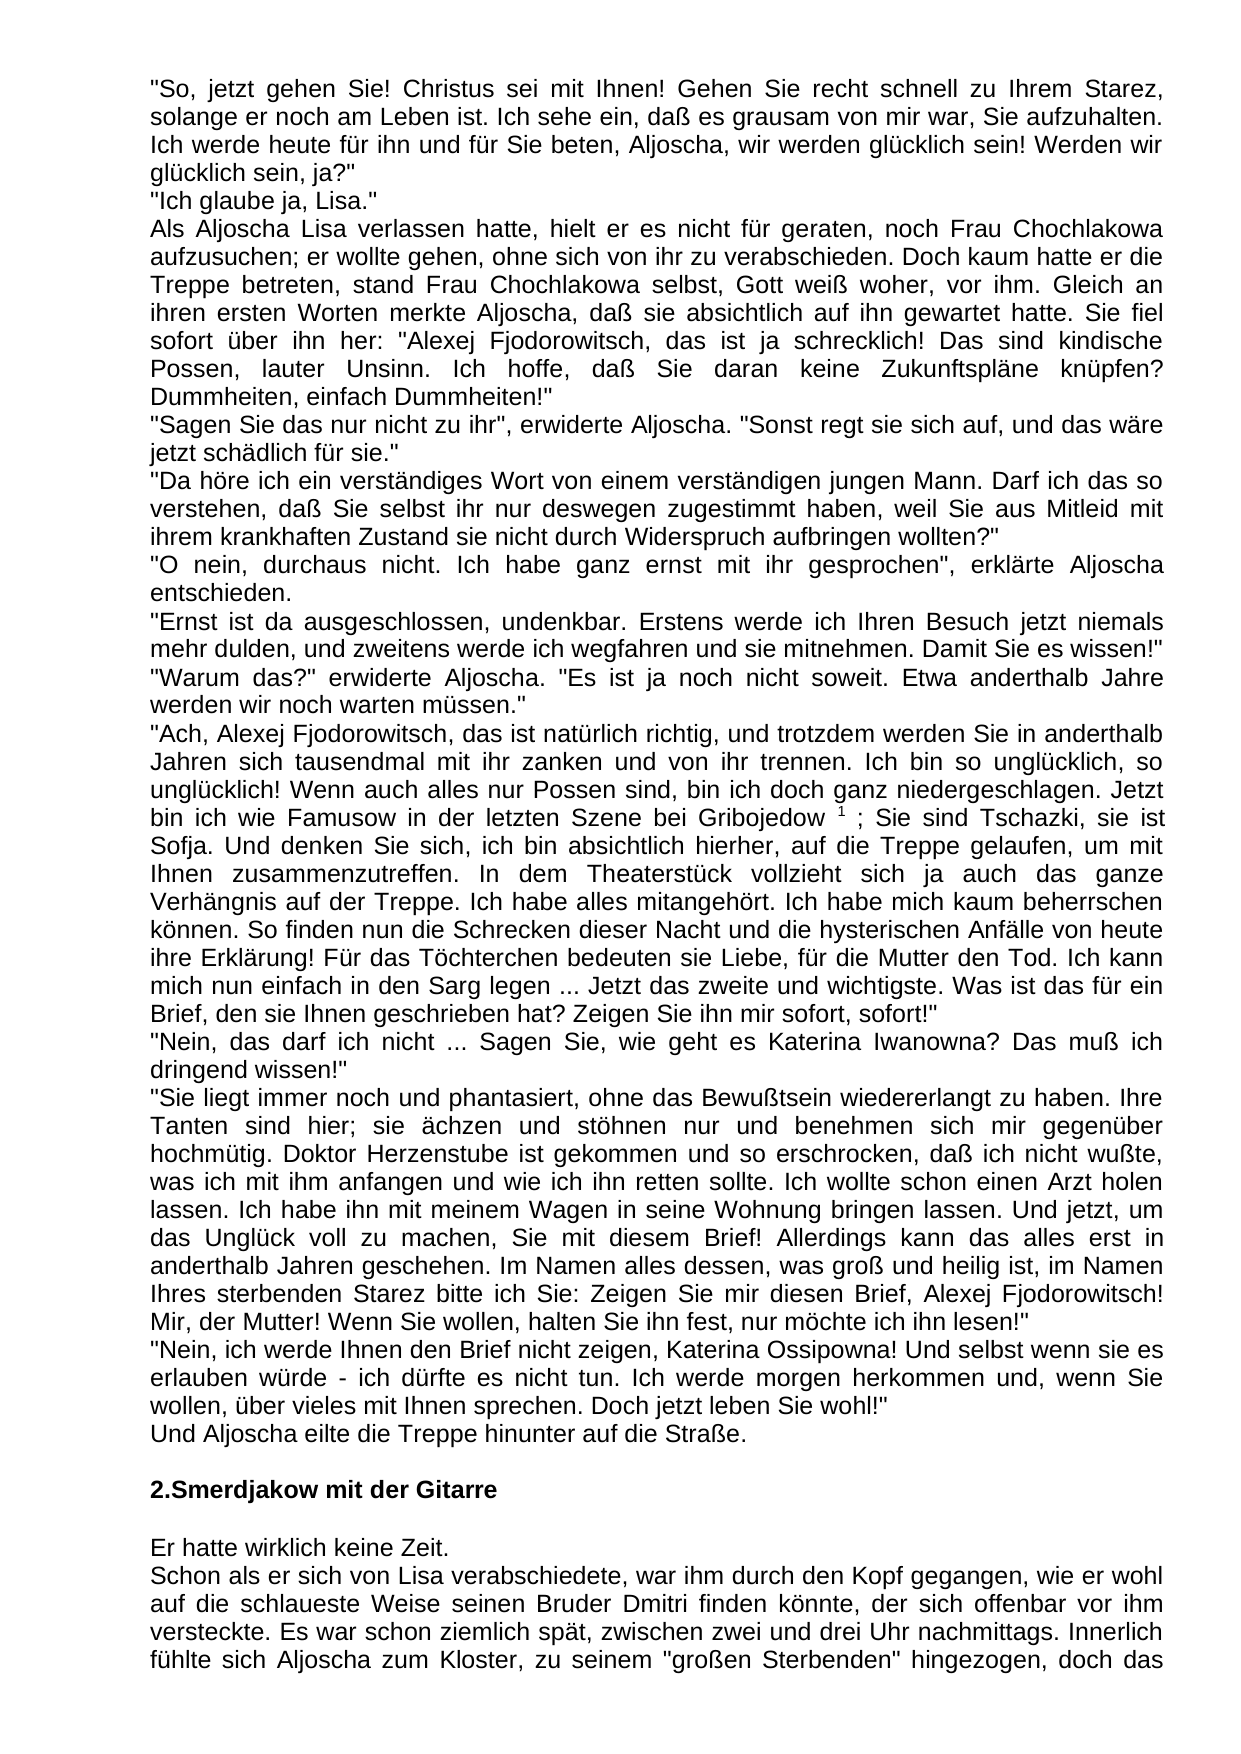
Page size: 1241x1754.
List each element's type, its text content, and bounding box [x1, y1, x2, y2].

text "O nein, durchaus nicht. Ich habe ganz ernst mit ihr gesprochen", erklärte Aljoscha entschieden. [150, 551, 1166, 607]
text "Ach, Alexej Fjodorowitsch, das ist natürlich richtig, und trotzdem werden Sie in anderthalb Jahren sich tausendmal mit ihr zanken und von ihr trennen. Ich bin so unglücklich, so unglücklich! Wenn auch alles nur Possen sind, bin ich doch ganz niedergeschlagen. Jetzt bin ich wie Famusow in der letzten Szene bei Gribojedow ; Sie sind Tschazki, sie ist Sofja. Und denken Sie sich, ich bin absichtlich hierher, auf die Treppe gelaufen, um mit Ihnen zusammenzutreffen. In dem Theaterstück vollzieht sich ja auch das ganze Verhängnis auf der Treppe. Ich habe alles mitangehört. Ich habe mich kaum beherrschen können. So finden nun die Schrecken dieser Nacht und die hysterischen Anfälle von heute ihre Erklärung! Für das Töchterchen bedeuten sie Liebe, für die Mutter den Tod. Ich kann mich nun einfach in den Sarg legen ... Jetzt das zweite und wichtigste. Was ist das für ein Brief, den sie Ihnen geschrieben hat? Zeigen Sie ihn mir sofort, sofort!" [150, 719, 1166, 1028]
text 2.Smerdjakow mit der Gitarre [150, 1476, 1166, 1504]
text "Da höre ich ein verständiges Wort von einem verständigen jungen Mann. Darf ich das so verstehen, daß Sie selbst ihr nur deswegen zugestimmt haben, weil Sie aus Mitleid mit ihrem krankhaften Zustand sie nicht durch Widerspruch aufbringen wollten?" [150, 467, 1166, 551]
text "Nein, das darf ich nicht ... Sagen Sie, wie geht es Katerina Iwanowna? Das muß ich dringend wissen!" [150, 1028, 1166, 1084]
text Als Aljoscha Lisa verlassen hatte, hielt er es nicht für geraten, noch Frau Chochlakowa aufzusuchen; er wollte gehen, ohne sich von ihr zu verabschieden. Doch kaum hatte er die Treppe betreten, stand Frau Chochlakowa selbst, Gott weiß woher, vor ihm. Gleich an ihren ersten Worten merkte Aljoscha, daß sie absichtlich auf ihn gewartet hatte. Sie fiel sofort über ihn her: "Alexej Fjodorowitsch, das ist ja schrecklich! Das sind kindische Possen, lauter Unsinn. Ich hoffe, daß Sie daran keine Zukunftspläne knüpfen? Dummheiten, einfach Dummheiten!" [150, 215, 1166, 411]
text Er hatte wirklich keine Zeit. [150, 1534, 1166, 1562]
text Und Aljoscha eilte die Treppe hinunter auf die Straße. [150, 1420, 1166, 1448]
text "Sagen Sie das nur nicht zu ihr", erwiderte Aljoscha. "Sonst regt sie sich auf, und das wäre jetzt schädlich für sie." [150, 411, 1166, 467]
text "Ich glaube ja, Lisa." [150, 187, 1166, 215]
text "Ernst ist da ausgeschlossen, undenkbar. Erstens werde ich Ihren Besuch jetzt niemals mehr dulden, und zweitens werde ich wegfahren und sie mitnehmen. Damit Sie es wissen!" [150, 607, 1166, 663]
text "So, jetzt gehen Sie! Christus sei mit Ihnen! Gehen Sie recht schnell zu Ihrem Starez, solange er noch am Leben ist. Ich sehe ein, daß es grausam von mir war, Sie aufzuhalten. Ich werde heute für ihn und für Sie beten, Aljoscha, wir werden glücklich sein! Werden wir glücklich sein, ja?" [150, 75, 1166, 187]
text Schon als er sich von Lisa verabschiedete, war ihm durch den Kopf gegangen, wie er wohl auf die schlaueste Weise seinen Bruder Dmitri finden könnte, der sich offenbar vor ihm versteckte. Es war schon ziemlich spät, zwischen zwei und drei Uhr nachmittags. Innerlich fühlte sich Aljoscha zum Kloster, zu seinem "großen Sterbenden" hingezogen, doch das [150, 1562, 1166, 1674]
text "Warum das?" erwiderte Aljoscha. "Es ist ja noch nicht soweit. Etwa anderthalb Jahre werden wir noch warten müssen." [150, 663, 1166, 719]
text "Nein, ich werde Ihnen den Brief nicht zeigen, Katerina Ossipowna! Und selbst wenn sie es erlauben würde - ich dürfte es nicht tun. Ich werde morgen herkommen und, wenn Sie wollen, über vieles mit Ihnen sprechen. Doch jetzt leben Sie wohl!" [150, 1336, 1166, 1420]
text "Sie liegt immer noch und phantasiert, ohne das Bewußtsein wiedererlangt zu haben. Ihre Tanten sind hier; sie ächzen und stöhnen nur und benehmen sich mir gegenüber hochmütig. Doktor Herzenstube ist gekommen und so erschrocken, daß ich nicht wußte, was ich mit ihm anfangen und wie ich ihn retten sollte. Ich wollte schon einen Arzt holen lassen. Ich habe ihn mit meinem Wagen in seine Wohnung bringen lassen. Und jetzt, um das Unglück voll zu machen, Sie mit diesem Brief! Allerdings kann das alles erst in anderthalb Jahren geschehen. Im Namen alles dessen, was groß und heilig ist, im Namen Ihres sterbenden Starez bitte ich Sie: Zeigen Sie mir diesen Brief, Alexej Fjodorowitsch! Mir, der Mutter! Wenn Sie wollen, halten Sie ihn fest, nur möchte ich ihn lesen!" [150, 1084, 1166, 1336]
